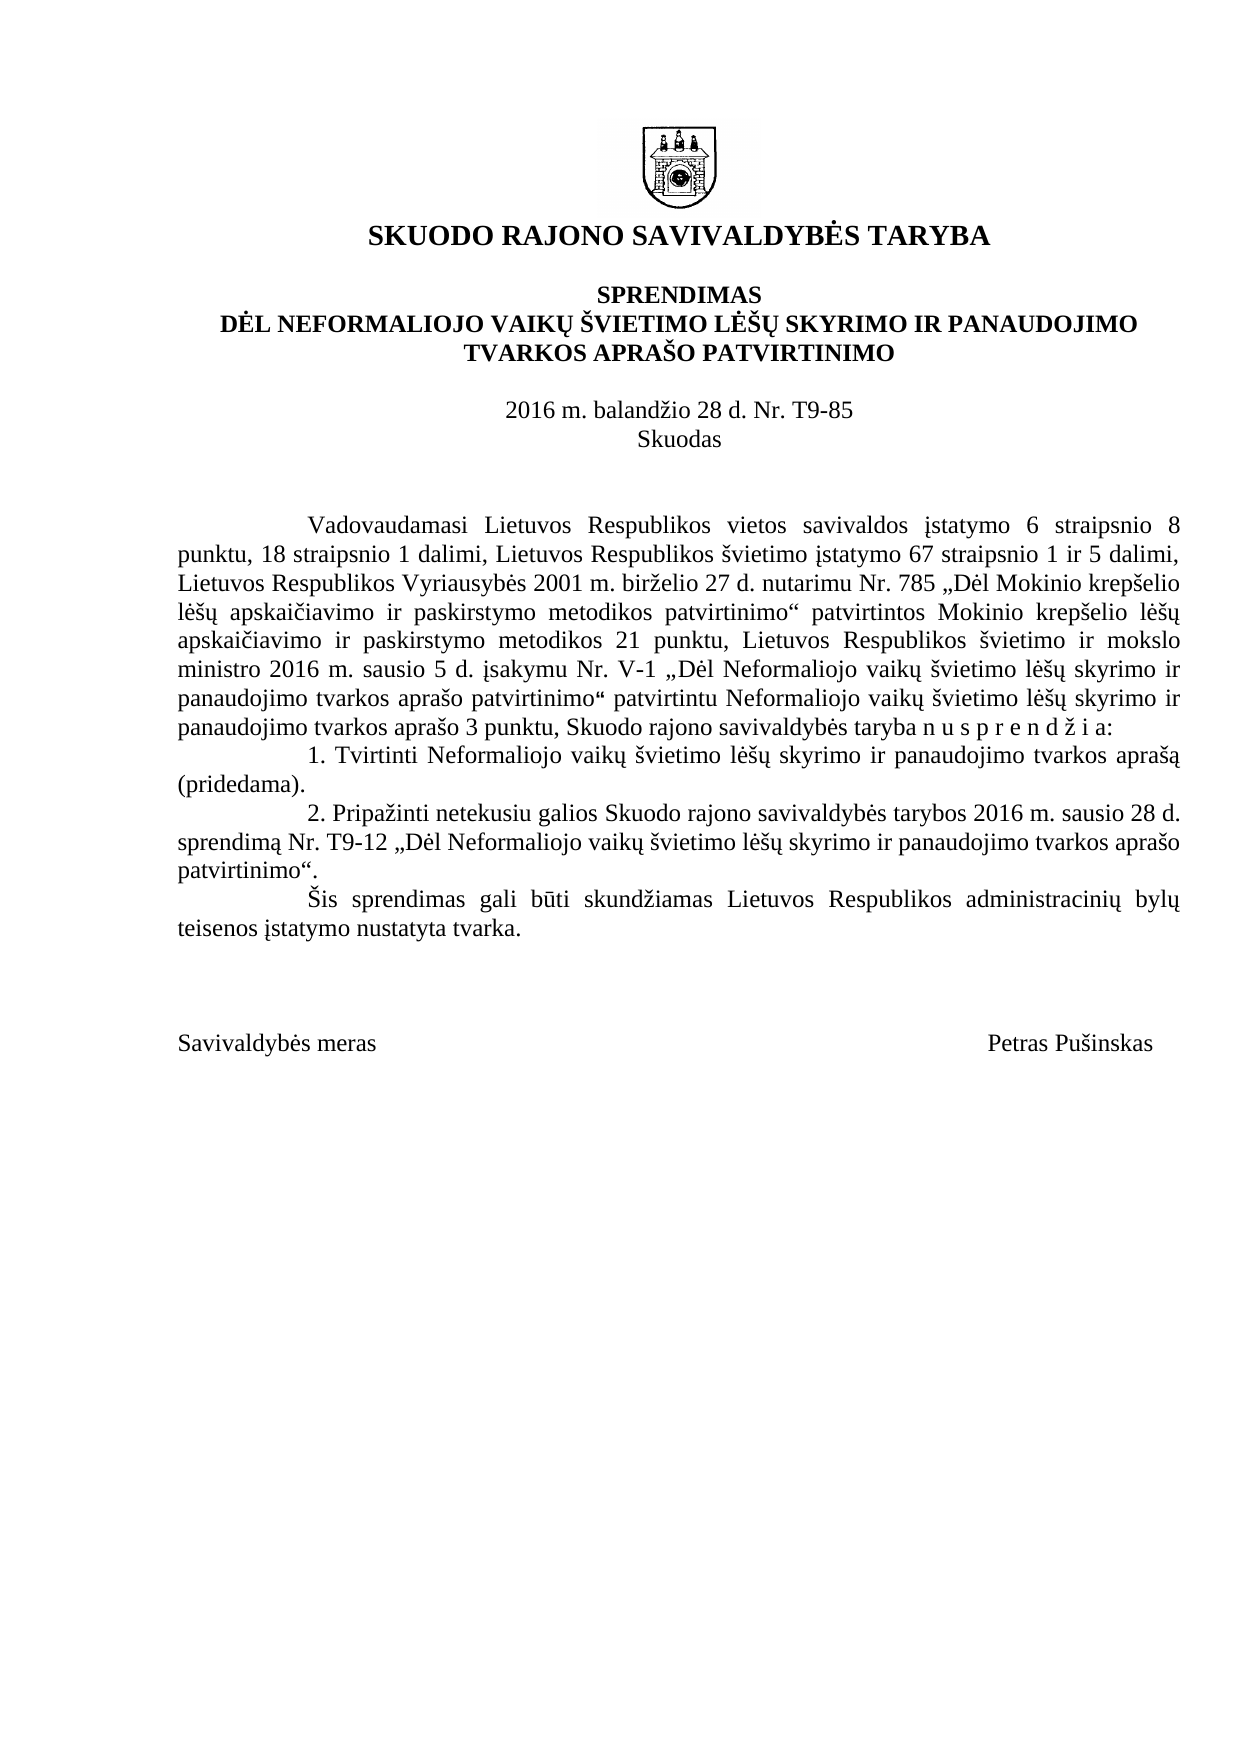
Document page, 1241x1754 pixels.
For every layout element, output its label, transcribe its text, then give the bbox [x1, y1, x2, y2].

text DĖL NEFORMALIOJO VAIKŲ ŠVIETIMO LĖŠŲ SKYRIMO IR PANAUDOJIMO TVARKOS APRAŠO PATVIRTINIMO [177, 309, 1181, 367]
text 2016 m. balandžio 28 d. Nr. T9-85 [177, 395, 1181, 424]
text Savivaldybės meras Petras Pušinskas [177, 1028, 1181, 1057]
text Vadovaudamasi Lietuvos Respublikos vietos savivaldos įstatymo 6 straipsnio 8 punktu, 18 straipsnio 1 dalimi, Lietuvos Respublikos švietimo įstatymo 67 straipsnio 1 ir 5 dalimi, Lietuvos Respublikos Vyriausybės 2001 m. birželio 27 d. nutarimu Nr. 785 „Dėl Mokinio krepšelio lėšų apskaičiavimo ir paskirstymo metodikos patvirtinimo“ patvirtintos Mokinio krepšelio lėšų apskaičiavimo ir paskirstymo metodikos 21 punktu, Lietuvos Respublikos švietimo ir mokslo ministro 2016 m. sausio 5 d. įsakymu Nr. V-1 „Dėl Neformaliojo vaikų švietimo lėšų skyrimo ir panaudojimo tvarkos aprašo patvirtinimo“ patvirtintu Neformaliojo vaikų švietimo lėšų skyrimo ir panaudojimo tvarkos aprašo 3 punktu, Skuodo rajono savivaldybės taryba n u s p r e n d ž i a: [177, 510, 1181, 740]
text SKUODO RAJONO SAVIVALDYBĖS TARYBA [177, 218, 1181, 252]
text 2. Pripažinti netekusiu galios Skuodo rajono savivaldybės tarybos 2016 m. sausio 28 d. sprendimą Nr. T9-12 „Dėl Neformaliojo vaikų švietimo lėšų skyrimo ir panaudojimo tvarkos aprašo patvirtinimo“. [177, 798, 1181, 884]
text Skuodas [177, 424, 1181, 453]
text 1. Tvirtinti Neformaliojo vaikų švietimo lėšų skyrimo ir panaudojimo tvarkos aprašą (pridedama). [177, 740, 1181, 798]
text Šis sprendimas gali būti skundžiamas Lietuvos Respublikos administracinių bylų teisenos įstatymo nustatyta tvarka. [177, 884, 1181, 942]
text SPRENDIMAS [177, 280, 1181, 309]
